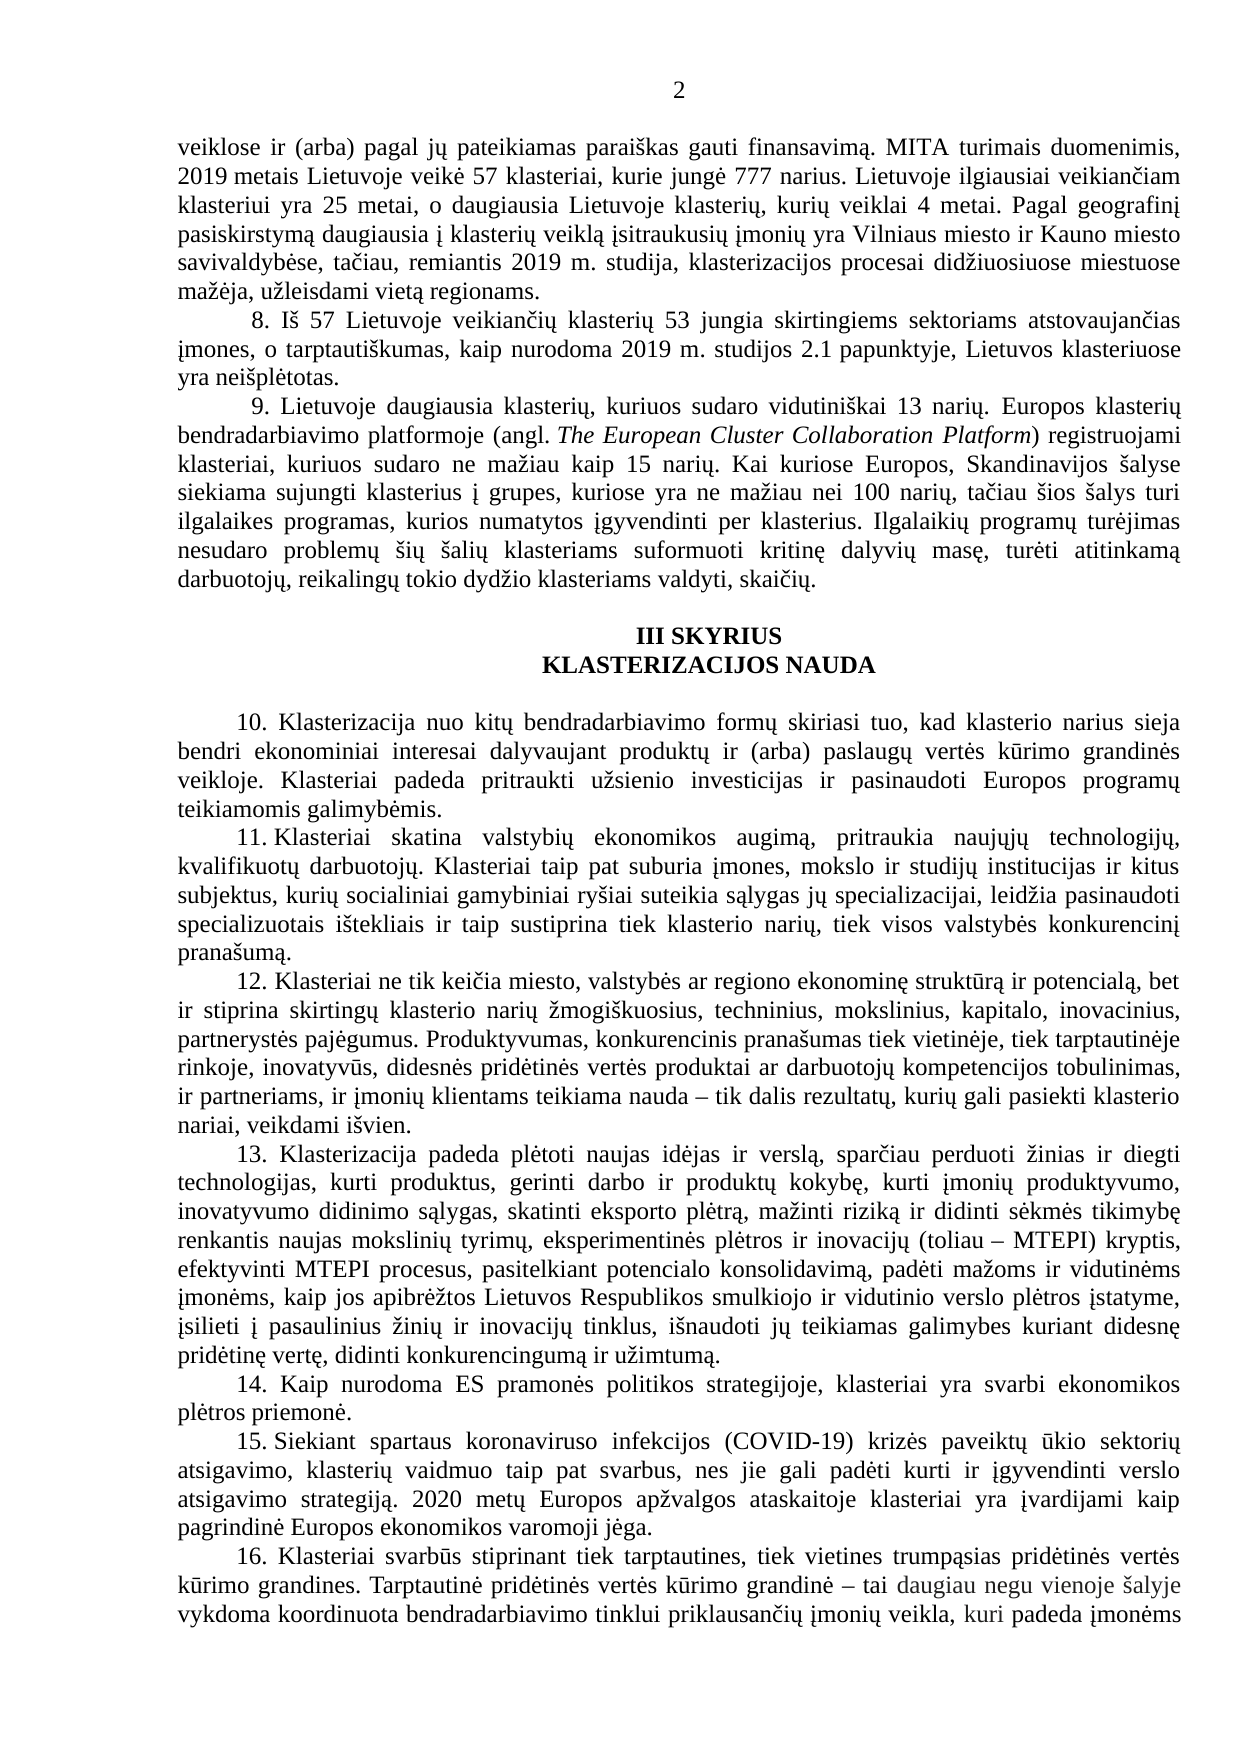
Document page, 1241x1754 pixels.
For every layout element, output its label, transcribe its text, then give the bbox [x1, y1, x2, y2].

text 15. Siekiant spartaus koronaviruso infekcijos (COVID-19) krizės paveiktų ūkio sektorių atsigavimo, klasterių vaidmuo taip pat svarbus, nes jie gali padėti kurti ir įgyvendinti verslo atsigavimo strategiją. 2020 metų Europos apžvalgos ataskaitoje klasteriai yra įvardijami kaip pagrindinė Europos ekonomikos varomoji jėga. [177, 1426, 1181, 1541]
text veiklose ir (arba) pagal jų pateikiamas paraiškas gauti finansavimą. MITA turimais duomenimis, 2019 metais Lietuvoje veikė 57 klasteriai, kurie jungė 777 narius. Lietuvoje ilgiausiai veikiančiam klasteriui yra 25 metai, o daugiausia Lietuvoje klasterių, kurių veiklai 4 metai. Pagal geografinį pasiskirstymą daugiausia į klasterių veiklą įsitraukusių įmonių yra Vilniaus miesto ir Kauno miesto savivaldybėse, tačiau, remiantis 2019 m. studija, klasterizacijos procesai didžiuosiuose miestuose mažėja, užleisdami vietą regionams. [177, 132, 1181, 305]
text 13. Klasterizacija padeda plėtoti naujas idėjas ir verslą, sparčiau perduoti žinias ir diegti technologijas, kurti produktus, gerinti darbo ir produktų kokybę, kurti įmonių produktyvumo, inovatyvumo didinimo sąlygas, skatinti eksporto plėtrą, mažinti riziką ir didinti sėkmės tikimybę renkantis naujas mokslinių tyrimų, eksperimentinės plėtros ir inovacijų (toliau – MTEPI) kryptis, efektyvinti MTEPI procesus, pasitelkiant potencialo konsolidavimą, padėti mažoms ir vidutinėms įmonėms, kaip jos apibrėžtos Lietuvos Respublikos smulkiojo ir vidutinio verslo plėtros įstatyme, įsilieti į pasaulinius žinių ir inovacijų tinklus, išnaudoti jų teikiamas galimybes kuriant didesnę pridėtinę vertę, didinti konkurencingumą ir užimtumą. [177, 1139, 1181, 1369]
text 12. Klasteriai ne tik keičia miesto, valstybės ar regiono ekonominę struktūrą ir potencialą, bet ir stiprina skirtingų klasterio narių žmogiškuosius, techninius, mokslinius, kapitalo, inovacinius, partnerystės pajėgumus. Produktyvumas, konkurencinis pranašumas tiek vietinėje, tiek tarptautinėje rinkoje, inovatyvūs, didesnės pridėtinės vertės produktai ar darbuotojų kompetencijos tobulinimas, ir partneriams, ir įmonių klientams teikiama nauda – tik dalis rezultatų, kurių gali pasiekti klasterio nariai, veikdami išvien. [177, 966, 1181, 1139]
text 16. Klasteriai svarbūs stiprinant tiek tarptautines, tiek vietines trumpąsias pridėtinės vertės kūrimo grandines. Tarptautinė pridėtinės vertės kūrimo grandinė – tai daugiau negu vienoje šalyje vykdoma koordinuota bendradarbiavimo tinklui priklausančių įmonių veikla, kuri padeda įmonėms [177, 1541, 1181, 1627]
text 9. Lietuvoje daugiausia klasterių, kuriuos sudaro vidutiniškai 13 narių. Europos klasterių bendradarbiavimo platformoje (angl. The European Cluster Collaboration Platform) registruojami klasteriai, kuriuos sudaro ne mažiau kaip 15 narių. Kai kuriose Europos, Skandinavijos šalyse siekiama sujungti klasterius į grupes, kuriose yra ne mažiau nei 100 narių, tačiau šios šalys turi ilgalaikes programas, kurios numatytos įgyvendinti per klasterius. Ilgalaikių programų turėjimas nesudaro problemų šių šalių klasteriams suformuoti kritinę dalyvių masę, turėti atitinkamą darbuotojų, reikalingų tokio dydžio klasteriams valdyti, skaičių. [177, 391, 1181, 592]
text 8. Iš 57 Lietuvoje veikiančių klasterių 53 jungia skirtingiems sektoriams atstovaujančias įmones, o tarptautiškumas, kaip nurodoma 2019 m. studijos 2.1 papunktyje, Lietuvos klasteriuose yra neišplėtotas. [177, 305, 1181, 391]
text KLASTERIZACIJOS NAUDA [177, 650, 1181, 679]
text 10. Klasterizacija nuo kitų bendradarbiavimo formų skiriasi tuo, kad klasterio narius sieja bendri ekonominiai interesai dalyvaujant produktų ir (arba) paslaugų vertės kūrimo grandinės veikloje. Klasteriai padeda pritraukti užsienio investicijas ir pasinaudoti Europos programų teikiamomis galimybėmis. [177, 707, 1181, 822]
text III SKYRIUS [177, 621, 1181, 650]
text 11. Klasteriai skatina valstybių ekonomikos augimą, pritraukia naujųjų technologijų, kvalifikuotų darbuotojų. Klasteriai taip pat suburia įmones, mokslo ir studijų institucijas ir kitus subjektus, kurių socialiniai gamybiniai ryšiai suteikia sąlygas jų specializacijai, leidžia pasinaudoti specializuotais ištekliais ir taip sustiprina tiek klasterio narių, tiek visos valstybės konkurencinį pranašumą. [177, 822, 1181, 966]
text 14. Kaip nurodoma ES pramonės politikos strategijoje, klasteriai yra svarbi ekonomikos plėtros priemonė. [177, 1369, 1181, 1426]
